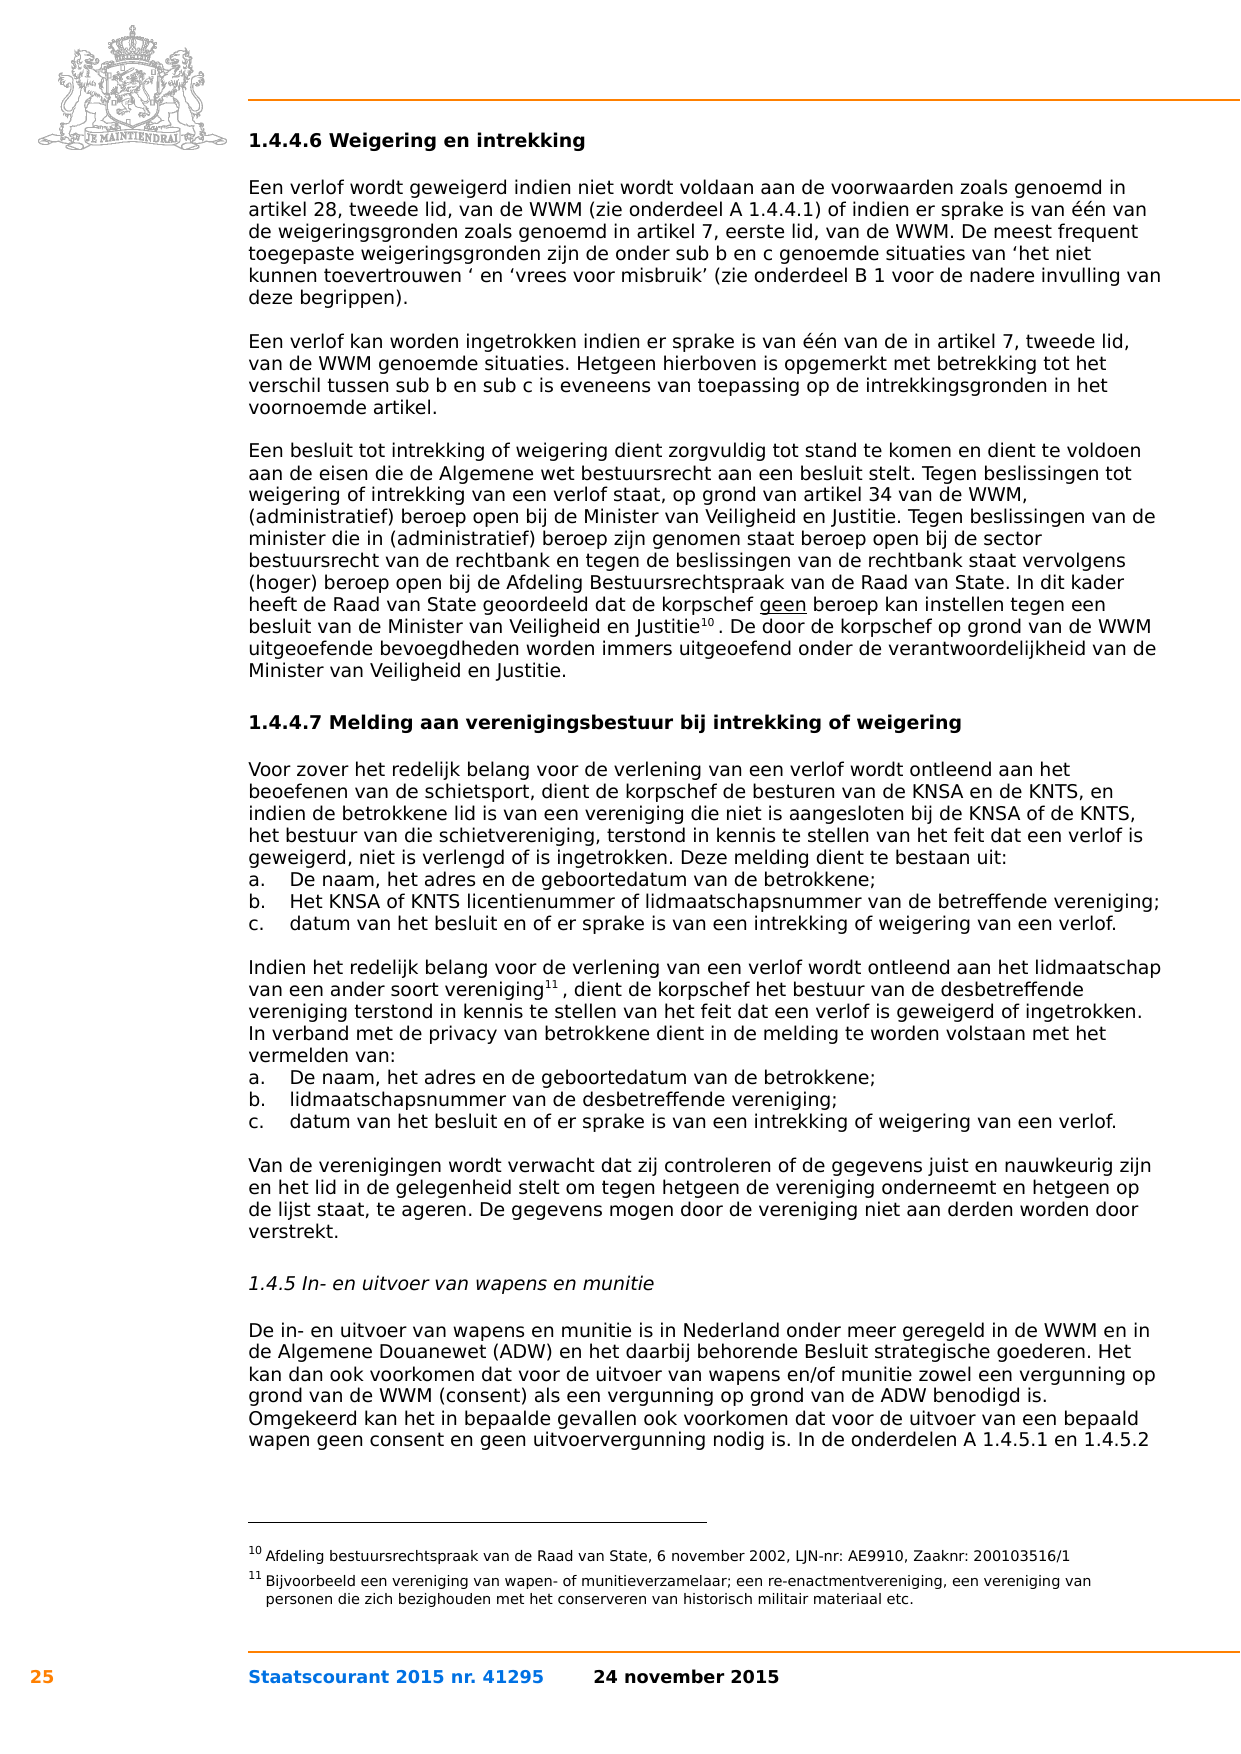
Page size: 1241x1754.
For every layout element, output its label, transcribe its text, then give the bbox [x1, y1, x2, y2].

text Bijvoorbeeld een vereniging van wapen- of munitieverzamelaar; een re-enactmentvereniging, een vereniging van personen die zich bezighouden met het conserveren van historisch militair materiaal etc. [248, 1569, 1163, 1608]
subtitle 1.4.5 In- en uitvoer van wapens en munitie [248, 1272, 1163, 1294]
text Indien het redelijk belang voor de verlening van een verlof wordt ontleend aan het lidmaatschap van een ander soort vereniging, dient de korpschef het bestuur van de desbetreffende vereniging terstond in kennis te stellen van het feit dat een verlof is geweigerd of ingetrokken. In verband met de privacy van betrokkene dient in de melding te worden volstaan met het vermelden van: [248, 957, 1163, 1067]
text De in- en uitvoer van wapens en munitie is in Nederland onder meer geregeld in de WWM en in de Algemene Douanewet (ADW) en het daarbij behorende Besluit strategische goederen. Het kan dan ook voorkomen dat voor de uitvoer van wapens en/of munitie zowel een vergunning op grond van de WWM (consent) als een vergunning op grond van de ADW benodigd is. Omgekeerd kan het in bepaalde gevallen ook voorkomen dat voor de uitvoer van een bepaald wapen geen consent en geen uitvoervergunning nodig is. In de onderdelen A 1.4.5.1 en 1.4.5.2 [248, 1319, 1163, 1451]
text Afdeling bestuursrechtspraak van de Raad van State, 6 november 2002, LJN-nr: AE9910, Zaaknr: 200103516/1 [248, 1544, 1163, 1566]
subtitle 1.4.4.7 Melding aan verenigingsbestuur bij intrekking of weigering [248, 712, 1163, 734]
text b. lidmaatschapsnummer van de desbetreffende vereniging; [248, 1089, 1163, 1111]
text b. Het KNSA of KNTS licentienummer of lidmaatschapsnummer van de betreffende vereniging; [248, 891, 1163, 913]
text Een besluit tot intrekking of weigering dient zorgvuldig tot stand te komen en dient te voldoen aan de eisen die de Algemene wet bestuursrecht aan een besluit stelt. Tegen beslissingen tot weigering of intrekking van een verlof staat, op grond van artikel 34 van de WWM, (administratief) beroep open bij de Minister van Veiligheid en Justitie. Tegen beslissingen van de minister die in (administratief) beroep zijn genomen staat beroep open bij de sector bestuursrecht van de rechtbank en tegen de beslissingen van de rechtbank staat vervolgens (hoger) beroep open bij de Afdeling Bestuursrechtspraak van de Raad van State. In dit kader heeft de Raad van State geoordeeld dat de korpschef geen beroep kan instellen tegen een besluit van de Minister van Veiligheid en Justitie. De door de korpschef op grond van de WWM uitgeoefende bevoegdheden worden immers uitgeoefend onder de verantwoordelijkheid van de Minister van Veiligheid en Justitie. [248, 440, 1163, 682]
text c. datum van het besluit en of er sprake is van een intrekking of weigering van een verlof. [248, 1111, 1163, 1133]
subtitle 1.4.4.6 Weigering en intrekking [248, 130, 1163, 152]
text Een verlof kan worden ingetrokken indien er sprake is van één van de in artikel 7, tweede lid, van de WWM genoemde situaties. Hetgeen hierboven is opgemerkt met betrekking tot het verschil tussen sub b en sub c is eveneens van toepassing op de intrekkingsgronden in het voornoemde artikel. [248, 331, 1163, 418]
text Van de verenigingen wordt verwacht dat zij controleren of de gegevens juist en nauwkeurig zijn en het lid in de gelegenheid stelt om tegen hetgeen de vereniging onderneemt en hetgeen op de lijst staat, te ageren. De gegevens mogen door de vereniging niet aan derden worden door verstrekt. [248, 1154, 1163, 1242]
text c. datum van het besluit en of er sprake is van een intrekking of weigering van een verlof. [248, 913, 1163, 935]
text a. De naam, het adres en de geboortedatum van de betrokkene; [248, 1067, 1163, 1089]
text Een verlof wordt geweigerd indien niet wordt voldaan aan de voorwaarden zoals genoemd in artikel 28, tweede lid, van de WWM (zie onderdeel A 1.4.4.1) of indien er sprake is van één van de weigeringsgronden zoals genoemd in artikel 7, eerste lid, van de WWM. De meest frequent toegepaste weigeringsgronden zijn de onder sub b en c genoemde situaties van ‘het niet kunnen toevertrouwen ‘ en ‘vrees voor misbruik’ (zie onderdeel B 1 voor de nadere invulling van deze begrippen). [248, 177, 1163, 309]
text Voor zover het redelijk belang voor de verlening van een verlof wordt ontleend aan het beoefenen van de schietsport, dient de korpschef de besturen van de KNSA en de KNTS, en indien de betrokkene lid is van een vereniging die niet is aangesloten bij de KNSA of de KNTS, het bestuur van die schietvereniging, terstond in kennis te stellen van het feit dat een verlof is geweigerd, niet is verlengd of is ingetrokken. Deze melding dient te bestaan uit: [248, 759, 1163, 869]
picture [38, 25, 227, 150]
text a. De naam, het adres en de geboortedatum van de betrokkene; [248, 869, 1163, 891]
